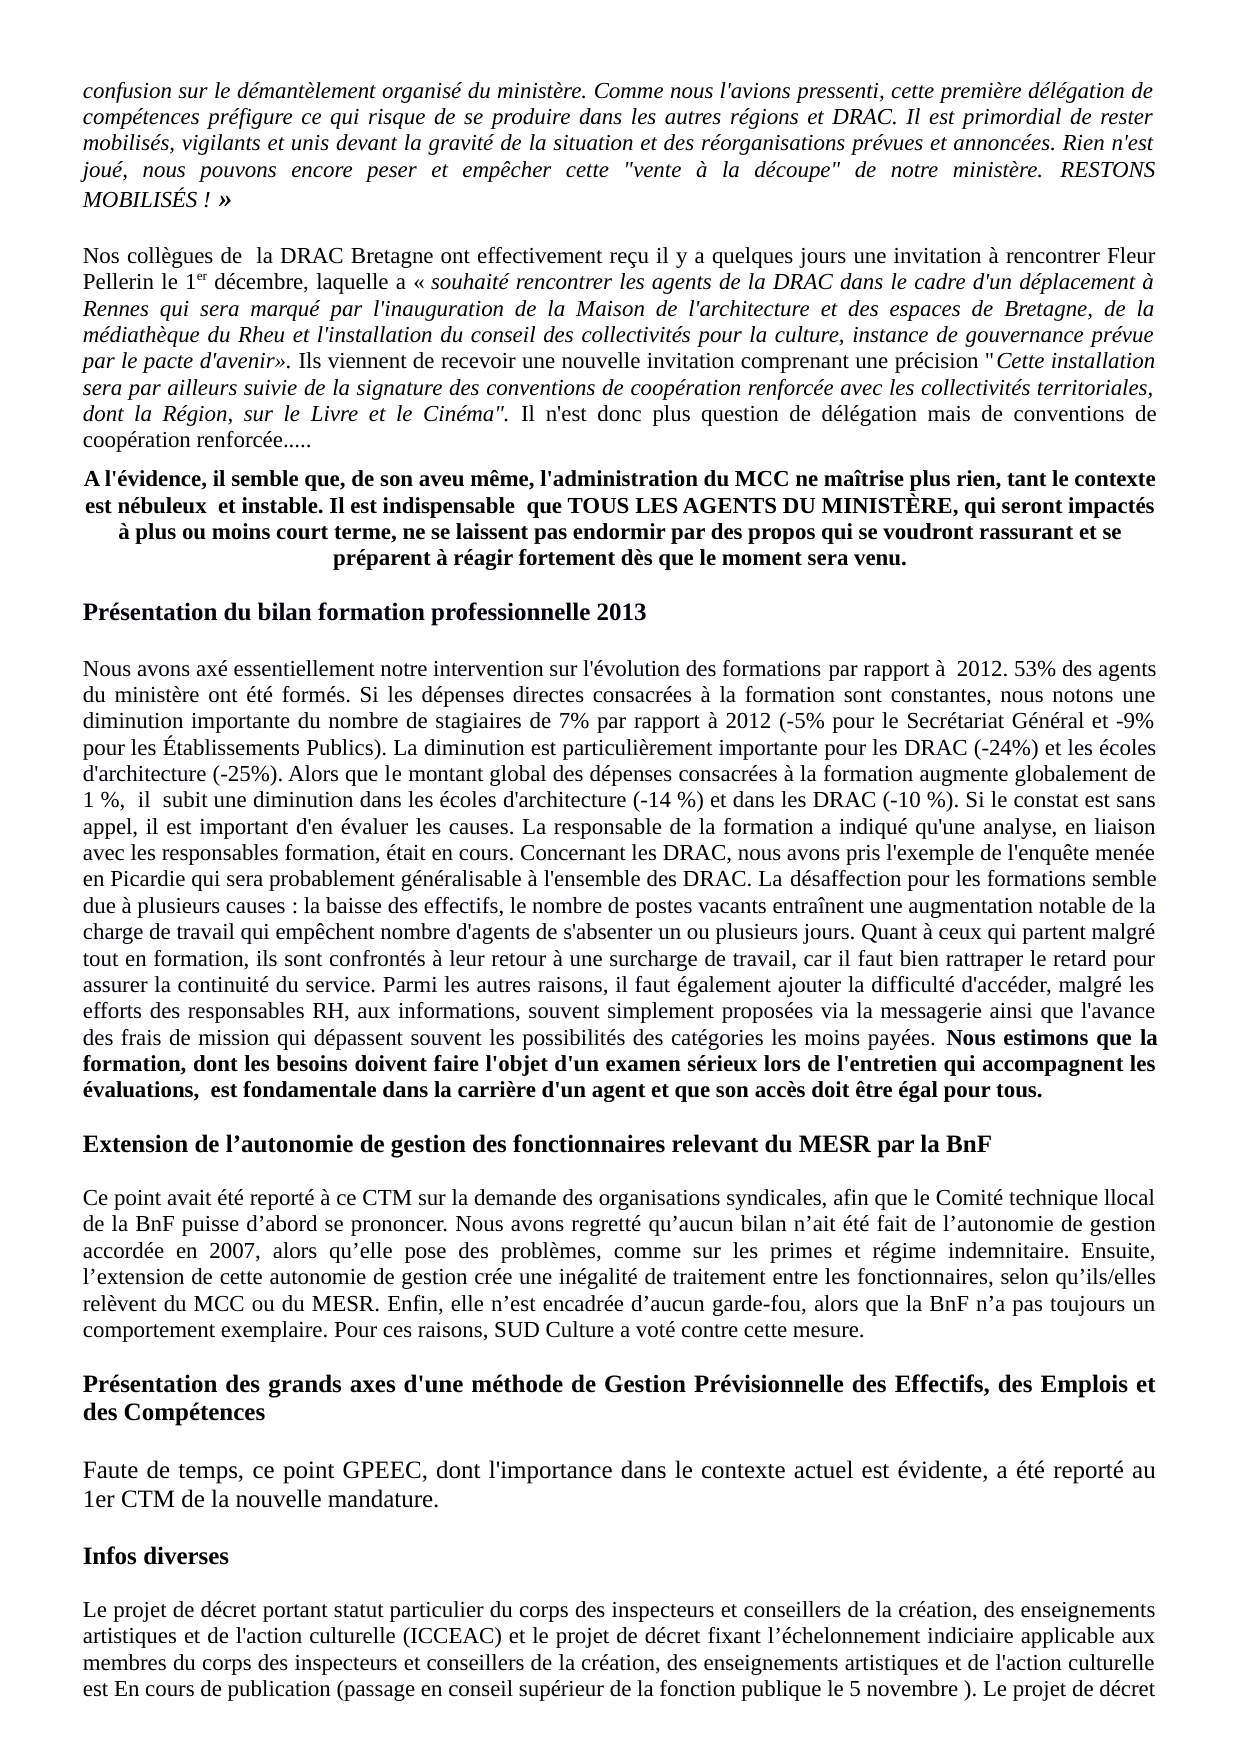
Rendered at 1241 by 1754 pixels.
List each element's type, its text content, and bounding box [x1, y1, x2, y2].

text Présentation du bilan formation professionnelle 2013 [83, 597, 1157, 626]
text Nous avons axé essentiellement notre intervention sur l'évolution des formations par rapport à 2012. 53% des agents du ministère ont été formés. Si les dépenses directes consacrées à la formation sont constantes, nous notons une diminution importante du nombre de stagiaires de 7% par rapport à 2012 (-5% pour le Secrétariat Général et -9% pour les Établissements Publics). La diminution est particulièrement importante pour les DRAC (-24%) et les écoles d'architecture (-25%). Alors que le montant global des dépenses consacrées à la formation augmente globalement de 1 %, il subit une diminution dans les écoles d'architecture (-14 %) et dans les DRAC (-10 %). Si le constat est sans appel, il est important d'en évaluer les causes. La responsable de la formation a indiqué qu'une analyse, en liaison avec les responsables formation, était en cours. Concernant les DRAC, nous avons pris l'exemple de l'enquête menée en Picardie qui sera probablement généralisable à l'ensemble des DRAC. La désaffection pour les formations semble due à plusieurs causes : la baisse des effectifs, le nombre de postes vacants entraînent une augmentation notable de la charge de travail qui empêchent nombre d'agents de s'absenter un ou plusieurs jours. Quant à ceux qui partent malgré tout en formation, ils sont confrontés à leur retour à une surcharge de travail, car il faut bien rattraper le retard pour assurer la continuité du service. Parmi les autres raisons, il faut également ajouter la difficulté d'accéder, malgré les efforts des responsables RH, aux informations, souvent simplement proposées via la messagerie ainsi que l'avance des frais de mission qui dépassent souvent les possibilités des catégories les moins payées. Nous estimons que la formation, dont les besoins doivent faire l'objet d'un examen sérieux lors de l'entretien qui accompagnent les évaluations, est fondamentale dans la carrière d'un agent et que son accès doit être égal pour tous. [83, 655, 1157, 1103]
text A l'évidence, il semble que, de son aveu même, l'administration du MCC ne maîtrise plus rien, tant le contexte est nébuleux et instable. Il est indispensable que TOUS LES AGENTS DU MINISTÈRE, qui seront impactés à plus ou moins court terme, ne se laissent pas endormir par des propos qui se voudront rassurant et se préparent à réagir fortement dès que le moment sera venu. [83, 465, 1157, 571]
text Extension de l’autonomie de gestion des fonctionnaires relevant du MESR par la BnF [83, 1129, 1157, 1158]
text Ce point avait été reporté à ce CTM sur la demande des organisations syndicales, afin que le Comité technique llocal de la BnF puisse d’abord se prononcer. Nous avons regretté qu’aucun bilan n’ait été fait de l’autonomie de gestion accordée en 2007, alors qu’elle pose des problèmes, comme sur les primes et régime indemnitaire. Ensuite, l’extension de cette autonomie de gestion crée une inégalité de traitement entre les fonctionnaires, selon qu’ils/elles relèvent du MCC ou du MESR. Enfin, elle n’est encadrée d’aucun garde-fou, alors que la BnF n’a pas toujours un comportement exemplaire. Pour ces raisons, SUD Culture a voté contre cette mesure. [83, 1184, 1157, 1342]
text Faute de temps, ce point GPEEC, dont l'importance dans le contexte actuel est évidente, a été reporté au 1er CTM de la nouvelle mandature. [83, 1455, 1157, 1512]
text Le projet de décret portant statut particulier du corps des inspecteurs et conseillers de la création, des enseignements artistiques et de l'action culturelle (ICCEAC) et le projet de décret fixant l’échelonnement indiciaire applicable aux membres du corps des inspecteurs et conseillers de la création, des enseignements artistiques et de l'action culturelle est En cours de publication (passage en conseil supérieur de la fonction publique le 5 novembre ). Le projet de décret [83, 1596, 1157, 1702]
text Nos collègues de la DRAC Bretagne ont effectivement reçu il y a quelques jours une invitation à rencontrer Fleur Pellerin le 1er décembre, laquelle a « souhaité rencontrer les agents de la DRAC dans le cadre d'un déplacement à Rennes qui sera marqué par l'inauguration de la Maison de l'architecture et des espaces de Bretagne, de la médiathèque du Rheu et l'installation du conseil des collectivités pour la culture, instance de gouvernance prévue par le pacte d'avenir». Ils viennent de recevoir une nouvelle invitation comprenant une précision "Cette installation sera par ailleurs suivie de la signature des conventions de coopération renforcée avec les collectivités territoriales, dont la Région, sur le Livre et le Cinéma". Il n'est donc plus question de délégation mais de conventions de coopération renforcée..... [83, 242, 1157, 453]
text Infos diverses [83, 1541, 1157, 1570]
text confusion sur le démantèlement organisé du ministère. Comme nous l'avions pressenti, cette première délégation de compétences préfigure ce qui risque de se produire dans les autres régions et DRAC. Il est primordial de rester mobilisés, vigilants et unis devant la gravité de la situation et des réorganisations prévues et annoncées. Rien n'est joué, nous pouvons encore peser et empêcher cette "vente à la découpe" de notre ministère. RESTONS MOBILISÉS ! » [83, 77, 1157, 213]
text Présentation des grands axes d'une méthode de Gestion Prévisionnelle des Effectifs, des Emplois et des Compétences [83, 1369, 1157, 1426]
